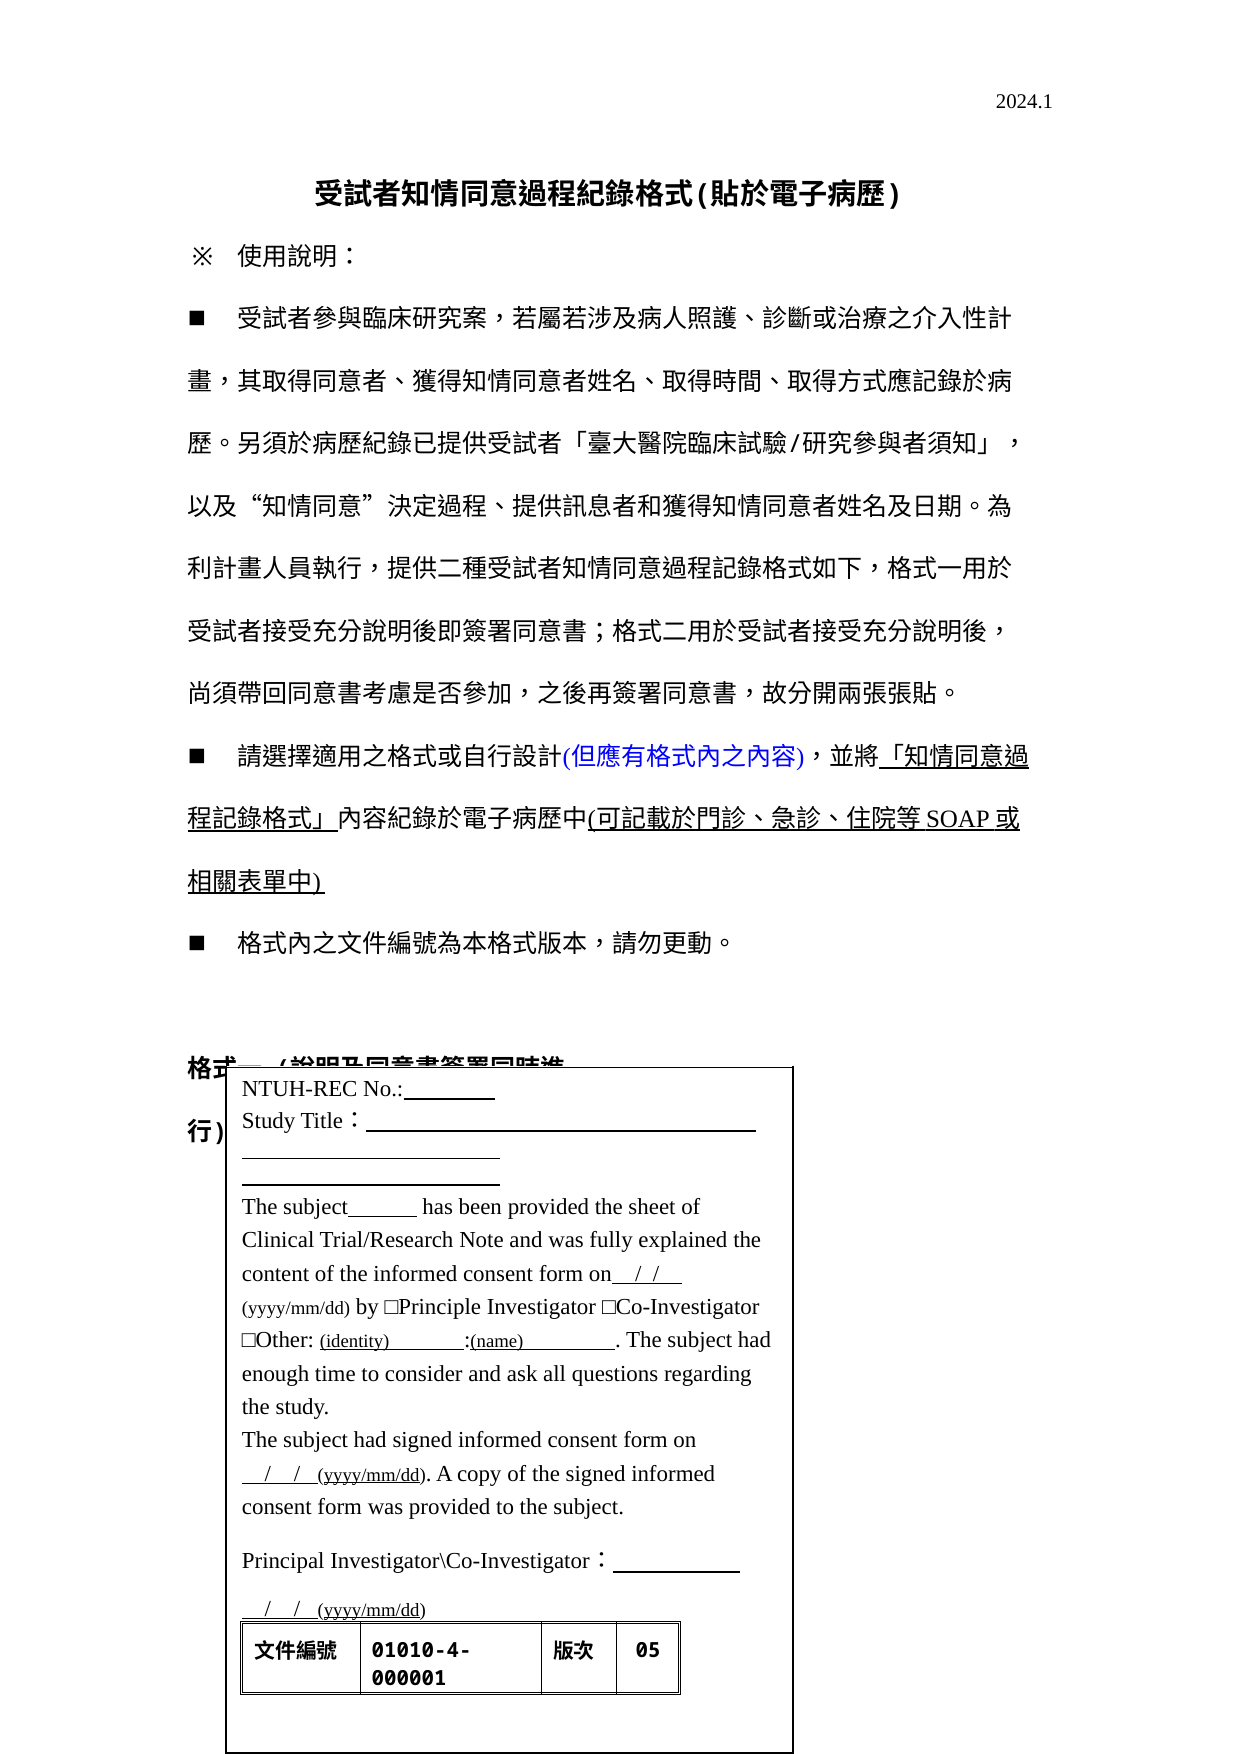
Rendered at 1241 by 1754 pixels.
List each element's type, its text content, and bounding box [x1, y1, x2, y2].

text The subject has been provided the sheet of Clinical Trial/Research Note and was fully explained the content of the informed consent form on / / (yyyy/mm/dd) by □Principle Investigator □Co-Investigator □Other: (identity) :(name) . The subject had enough time to consider and ask all questions regarding the study. [242, 1188, 777, 1421]
table_header 05 [617, 1624, 678, 1692]
table_header 版次 [542, 1624, 616, 1692]
text Principal Investigator\Co-Investigator： [242, 1540, 777, 1576]
text 格式一 (說明及同意書簽署同時進行) [187, 1025, 604, 1150]
text / / (yyyy/mm/dd). A copy of the signed informed consent form was provided to the subject. [242, 1454, 777, 1521]
table_header 文件編號 [243, 1624, 360, 1692]
text Study Title： [242, 1102, 777, 1135]
list 受試者參與臨床研究案，若屬若涉及病人照護、診斷或治療之介入性計畫，其取得同意者、獲得知情同意者姓名、取得時間、取得方式應記錄於病歷。另須於病歷紀錄已提供受試者「臺大醫院臨床試驗/研究參與者須知」，以及“知情同意”決定過程、提供訊息者和獲得知情同意者姓名及日期。為利計畫人員執行，提供二種受試者知情同意過程記錄格式如下，格式一用於受試者接受充分說明後即簽署同意書；格式二用於受試者接受充分說明後，尚須帶回同意書考慮是否參加，之後再簽署同意書，故分開兩張張貼。 [187, 275, 1029, 713]
text The subject had signed informed consent form on [242, 1421, 777, 1454]
list 格式內之文件編號為本格式版本，請勿更動。 [187, 900, 1029, 963]
text 受試者知情同意過程紀錄格式(貼於電子病歷) [187, 150, 1029, 213]
list 請選擇適用之格式或自行設計(但應有格式內之內容)，並將「知情同意過程記錄格式」內容紀錄於電子病歷中(可記載於門診、急診、住院等SOAP或相關表單中) [187, 713, 1029, 900]
text / / (yyyy/mm/dd) [242, 1595, 777, 1621]
table_header 01010-4-000001 [361, 1624, 541, 1692]
list 使用說明： [187, 213, 1029, 275]
text NTUH-REC No.: [242, 1076, 777, 1102]
